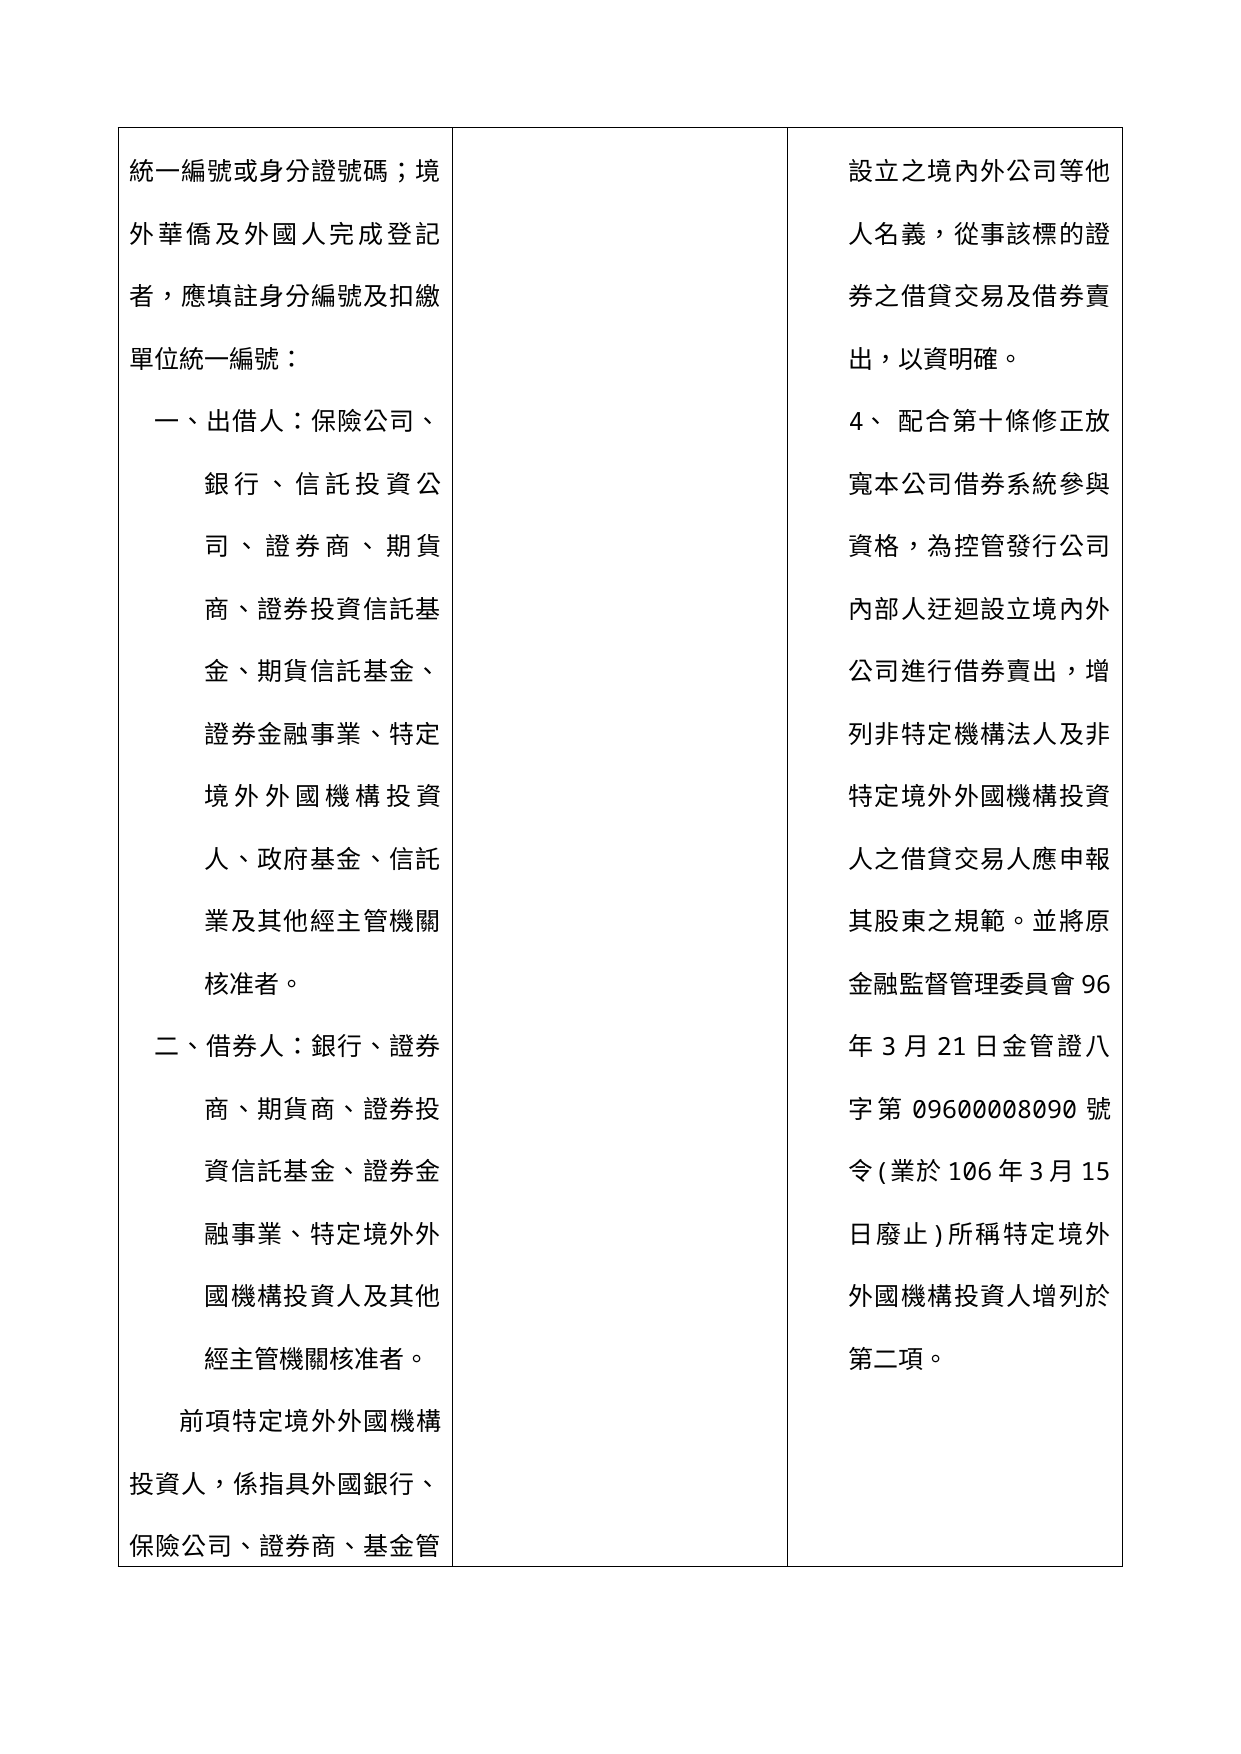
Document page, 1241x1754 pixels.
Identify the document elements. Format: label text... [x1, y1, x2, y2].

table_cell 設立之境內外公司等他人名義，從事該標的證券之借貸交易及借券賣出，以資明確。 配合第十條修正放寬本公司借券系統參與資格，為控管發行公司內部人迂迴設立境內外公司進行借券賣出，增列非特定機構法人及非特定境外外國機構投資人之借貸交易人應申報其股東之規範。並將原金融監督管理委員會96年3月21日金管證八字第09600008090號令(業於106年3月15日廢止)所稱特定境外外國機構投資人增列於第二項。 [788, 128, 1122, 1566]
table_cell 統一編號或身分證號碼；境外華僑及外國人完成登記者，應填註身分編號及扣繳單位統一編號： 一、出借人：保險公司、銀行、信託投資公司、證券商、期貨商、證券投資信託基金、期貨信託基金、證券金融事業、特定境外外國機構投資人、政府基金、信託業及其他經主管機關核准者。 二、借券人：銀行、證券商、期貨商、證券投資信託基金、證券金融事業、特定境外外國機構投資人及其他經主管機關核准者。 前項特定境外外國機構投資人，係指具外國銀行、保險公司、證券商、基金管 [119, 128, 452, 1566]
table_cell [453, 128, 787, 1566]
